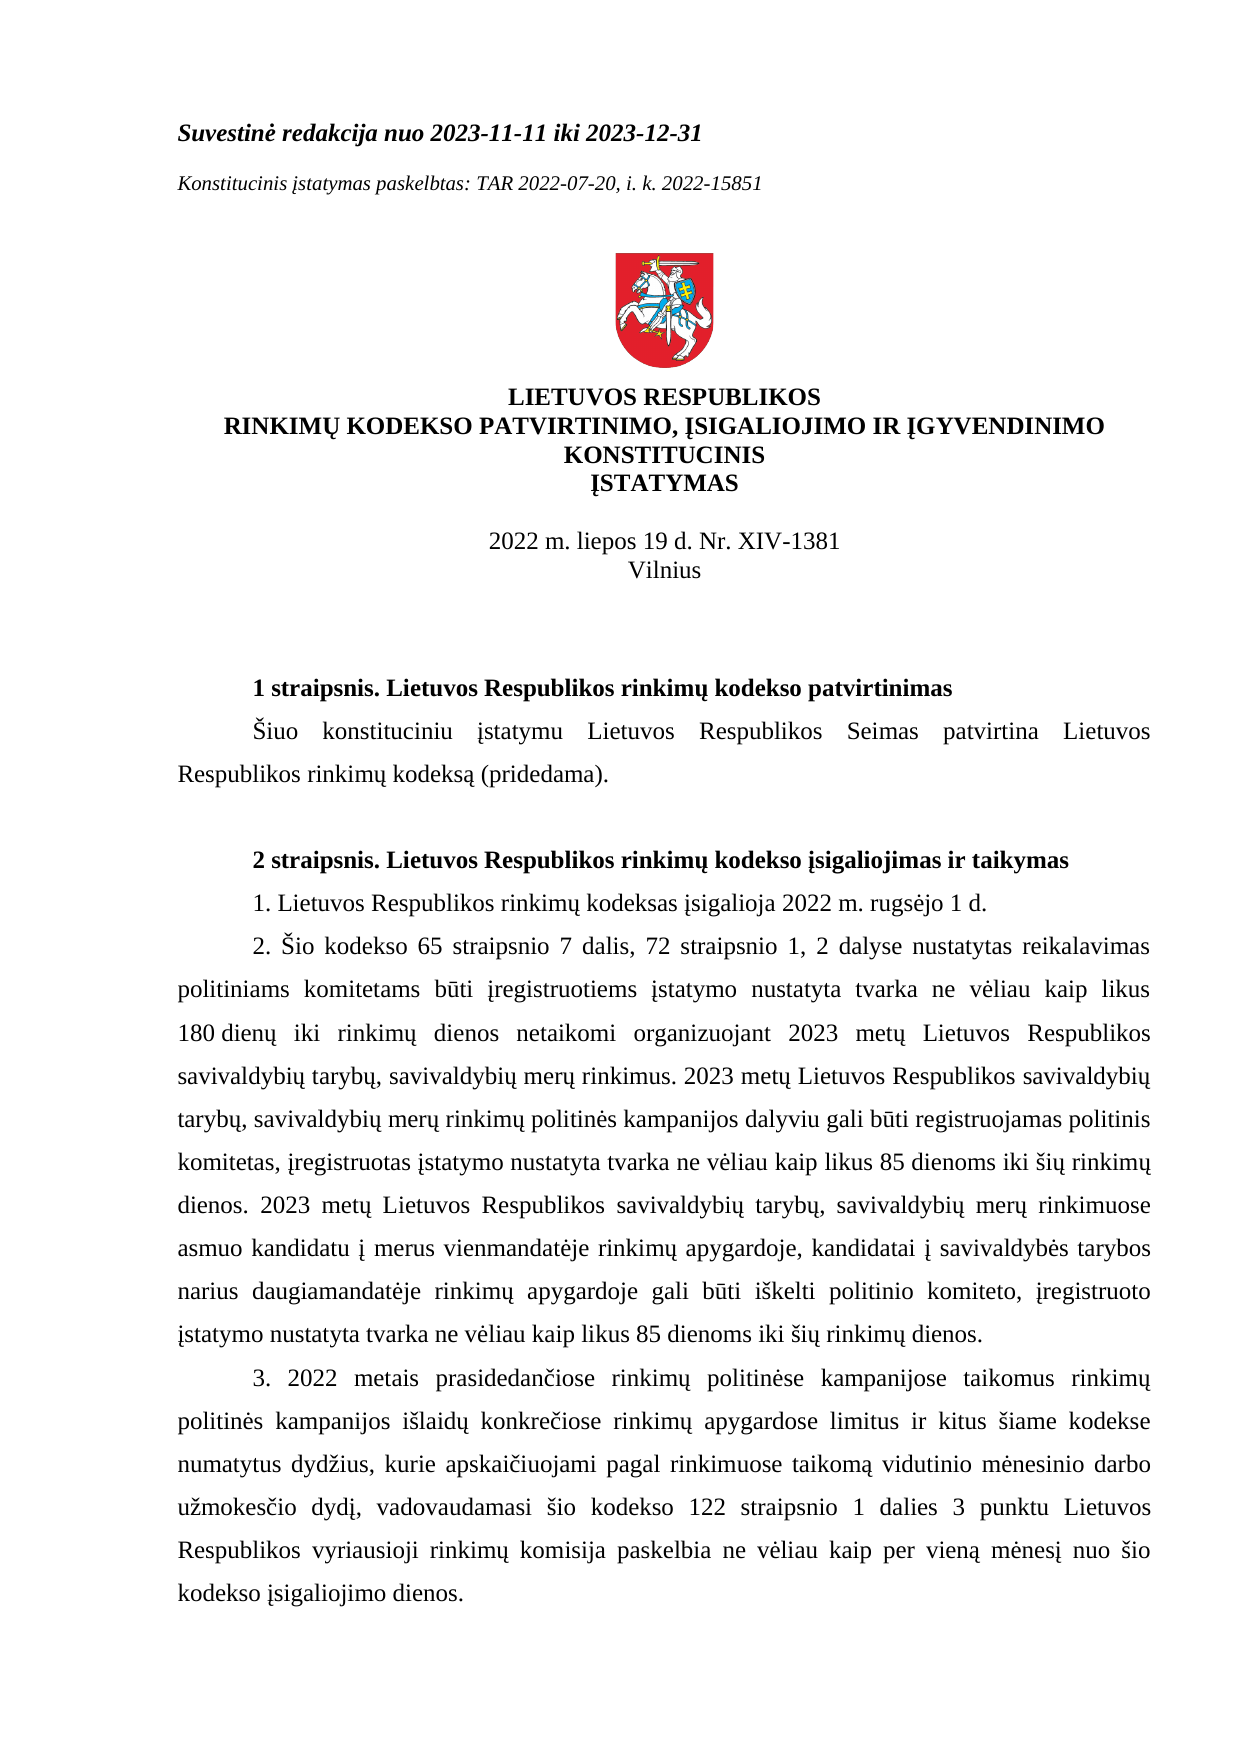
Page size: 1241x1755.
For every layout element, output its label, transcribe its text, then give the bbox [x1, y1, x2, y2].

text 3. 2022 metais prasidedančiose rinkimų politinėse kampanijose taikomus rinkimų politinės kampanijos išlaidų konkrečiose rinkimų apygardose limitus ir kitus šiame kodekse numatytus dydžius, kurie apskaičiuojami pagal rinkimuose taikomą vidutinio mėnesinio darbo užmokesčio dydį, vadovaudamasi šio kodekso 122 straipsnio 1 dalies 3 punktu Lietuvos Respublikos vyriausioji rinkimų komisija paskelbia ne vėliau kaip per vieną mėnesį nuo šio kodekso įsigaliojimo dienos. [177, 1363, 1152, 1607]
text 1. Lietuvos Respublikos rinkimų kodeksas įsigalioja 2022 m. rugsėjo 1 d. [177, 888, 1152, 917]
text Vilnius [177, 555, 1152, 583]
text Suvestinė redakcija nuo 2023-11-11 iki 2023-12-31 [177, 118, 1152, 147]
text 2. Šio kodekso 65 straipsnio 7 dalis, 72 straipsnio 1, 2 dalyse nustatytas reikalavimas politiniams komitetams būti įregistruotiems įstatymo nustatyta tvarka ne vėliau kaip likus 180 dienų iki rinkimų dienos netaikomi organizuojant 2023 metų Lietuvos Respublikos savivaldybių tarybų, savivaldybių merų rinkimus. 2023 metų Lietuvos Respublikos savivaldybių tarybų, savivaldybių merų rinkimų politinės kampanijos dalyviu gali būti registruojamas politinis komitetas, įregistruotas įstatymo nustatyta tvarka ne vėliau kaip likus 85 dienoms iki šių rinkimų dienos. 2023 metų Lietuvos Respublikos savivaldybių tarybų, savivaldybių merų rinkimuose asmuo kandidatu į merus vienmandatėje rinkimų apygardoje, kandidatai į savivaldybės tarybos narius daugiamandatėje rinkimų apygardoje gali būti iškelti politinio komiteto, įregistruoto įstatymo nustatyta tvarka ne vėliau kaip likus 85 dienoms iki šių rinkimų dienos. [177, 931, 1152, 1348]
text LIETUVOS RESPUBLIKOS [177, 382, 1152, 411]
text ĮSTATYMAS [177, 468, 1152, 497]
text Konstitucinis įstatymas paskelbtas: TAR 2022-07-20, i. k. 2022-15851 [177, 171, 1152, 195]
text 2 straipsnis. Lietuvos Respublikos rinkimų kodekso įsigaliojimas ir taikymas [177, 845, 1152, 874]
text 1 straipsnis. Lietuvos Respublikos rinkimų kodekso patvirtinimas [177, 673, 1152, 701]
text rinkimų kodekso patvirtinimo, įsigaliojimo ir įgyvendinimo konstitucinis [177, 411, 1152, 468]
text 2022 m. liepos 19 d. Nr. XIV-1381 [177, 526, 1152, 555]
text Šiuo konstituciniu įstatymu Lietuvos Respublikos Seimas patvirtina Lietuvos Respublikos rinkimų kodeksą (pridedama). [177, 716, 1152, 788]
